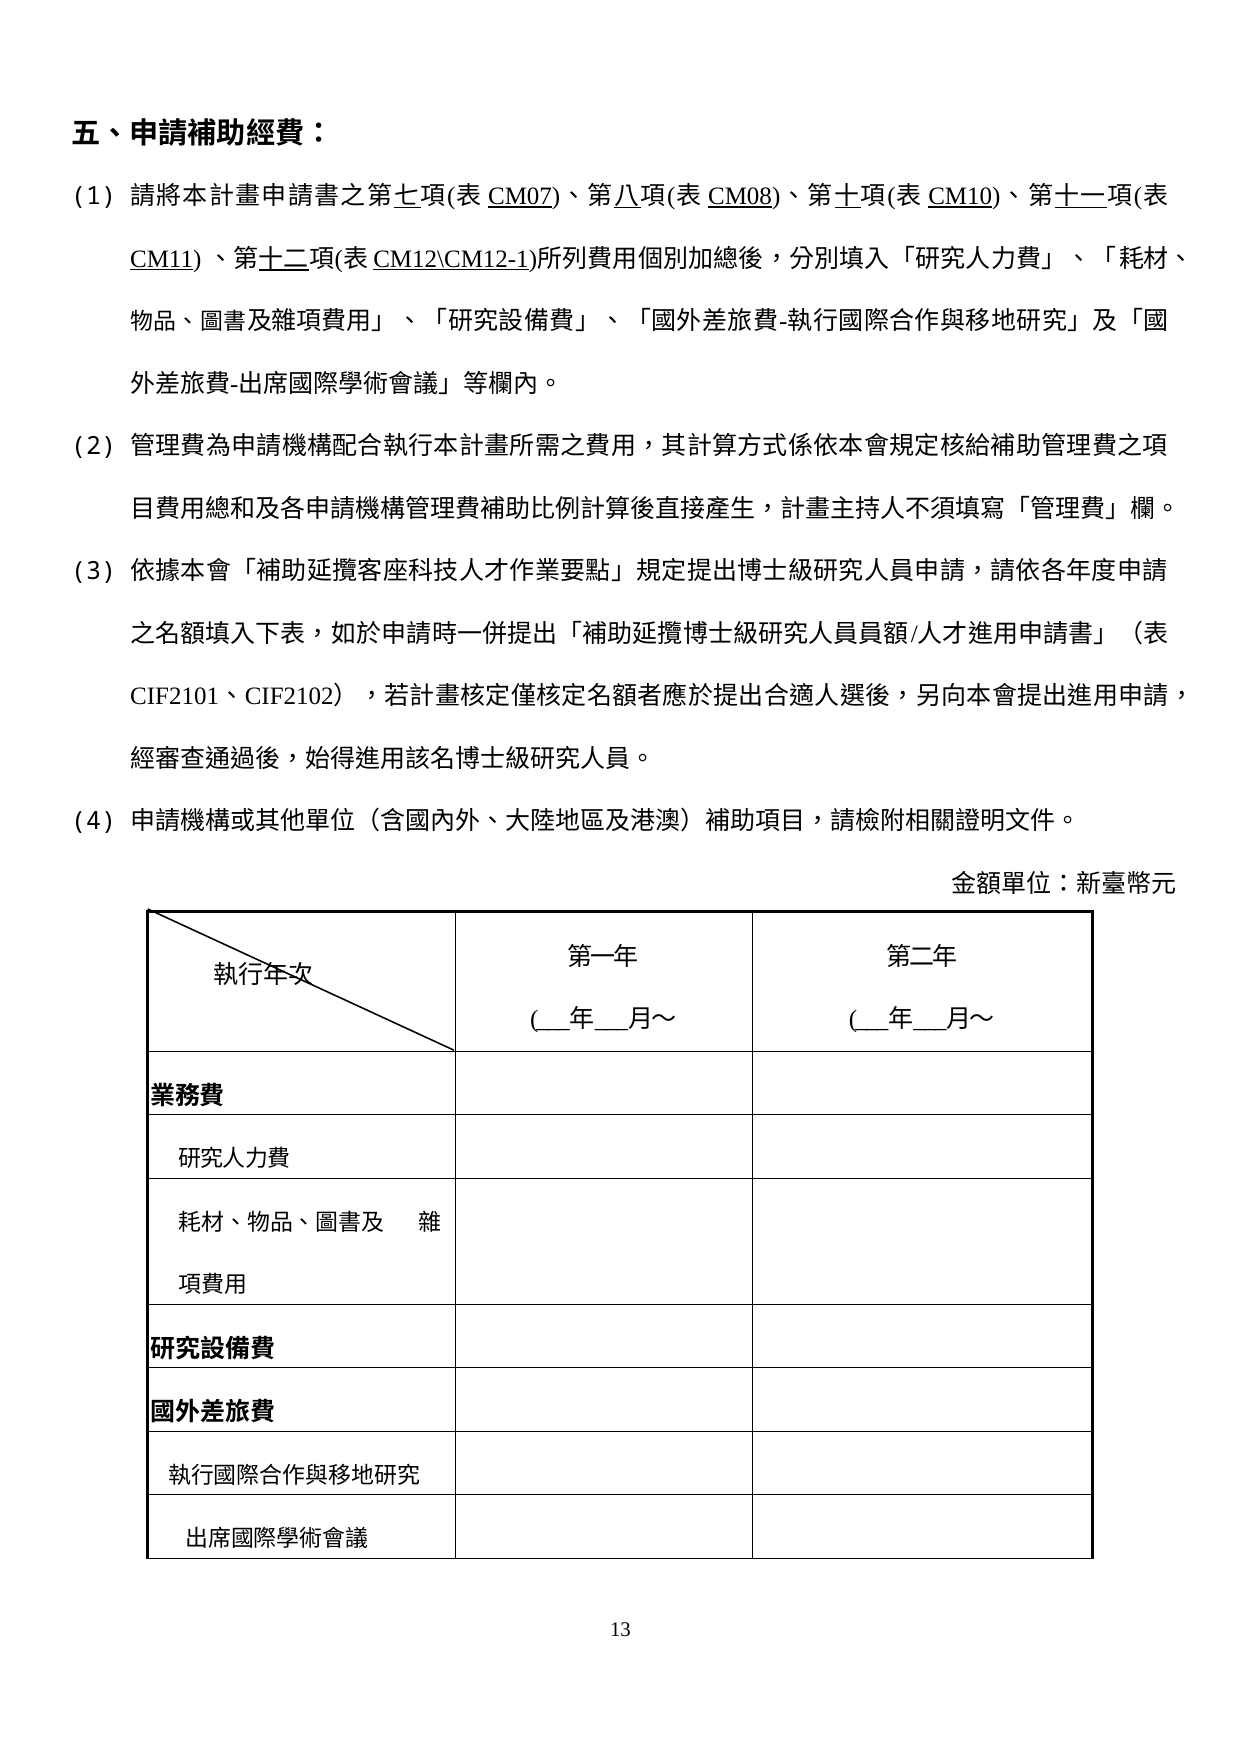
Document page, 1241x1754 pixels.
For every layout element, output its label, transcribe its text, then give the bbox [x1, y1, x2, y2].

table_cell 業務費 [149, 1052, 455, 1114]
table_header 第一年 (___年___月～ ___年___月) [456, 913, 752, 1051]
table_cell [753, 1115, 1091, 1178]
text 五、申請補助經費： [71, 89, 1169, 152]
table_cell 研究設備費 [149, 1305, 455, 1367]
list 申請機構或其他單位（含國內外、大陸地區及港澳）補助項目，請檢附相關證明文件。 [71, 777, 1169, 839]
table_cell [456, 1115, 752, 1178]
table_cell [753, 1305, 1091, 1367]
table_cell [456, 1495, 752, 1558]
text 金額單位：新臺幣元 [114, 839, 1176, 902]
list 依據本會「補助延攬客座科技人才作業要點」規定提出博士級研究人員申請，請依各年度申請之名額填入下表，如於申請時一併提出「補助延攬博士級研究人員員額/人才進用申請書」（表CIF2101、CIF2102），若計畫核定僅核定名額者應於提出合適人選後，另向本會提出進用申請，經審查通過後，始得進用該名博士級研究人員。 [71, 527, 1169, 777]
table_cell 出席國際學術會議 [149, 1495, 455, 1558]
table_cell [456, 1432, 752, 1494]
table_header 第二年 (___年___月～ ___年___月) [753, 913, 1091, 1051]
table_cell 執行國際合作與移地研究 [149, 1432, 455, 1494]
list 管理費為申請機構配合執行本計畫所需之費用，其計算方式係依本會規定核給補助管理費之項目費用總和及各申請機構管理費補助比例計算後直接產生，計畫主持人不須填寫「管理費」欄。 [71, 402, 1169, 527]
table_cell [456, 1305, 752, 1367]
table_cell [753, 1432, 1091, 1494]
table_cell [753, 1495, 1091, 1558]
table_header 執行年次 補助項目 [161, 913, 455, 1049]
table_cell 研究人力費 [149, 1115, 455, 1178]
table_cell 國外差旅費 [149, 1368, 455, 1431]
table_cell [456, 1179, 752, 1304]
table_cell [456, 1052, 752, 1114]
table_header 執行年次 補助項目 [149, 913, 451, 1051]
list 請將本計畫申請書之第七項(表CM07)、第八項(表CM08)、第十項(表CM10)、第十一項(表CM11) 、第十二項(表CM12\CM12-1)所列費用個別加總後，分別填入「研究人力費」、「耗材、物品、圖書及雜項費用」、「研究設備費」、「國外差旅費-執行國際合作與移地研究」及「國外差旅費-出席國際學術會議」等欄內。 [71, 152, 1169, 402]
table_cell [753, 1052, 1091, 1114]
table_cell 耗材、物品、圖書及 雜項費用 [149, 1179, 455, 1304]
table_cell [456, 1368, 752, 1431]
table_cell [753, 1179, 1091, 1304]
table_cell [753, 1368, 1091, 1431]
